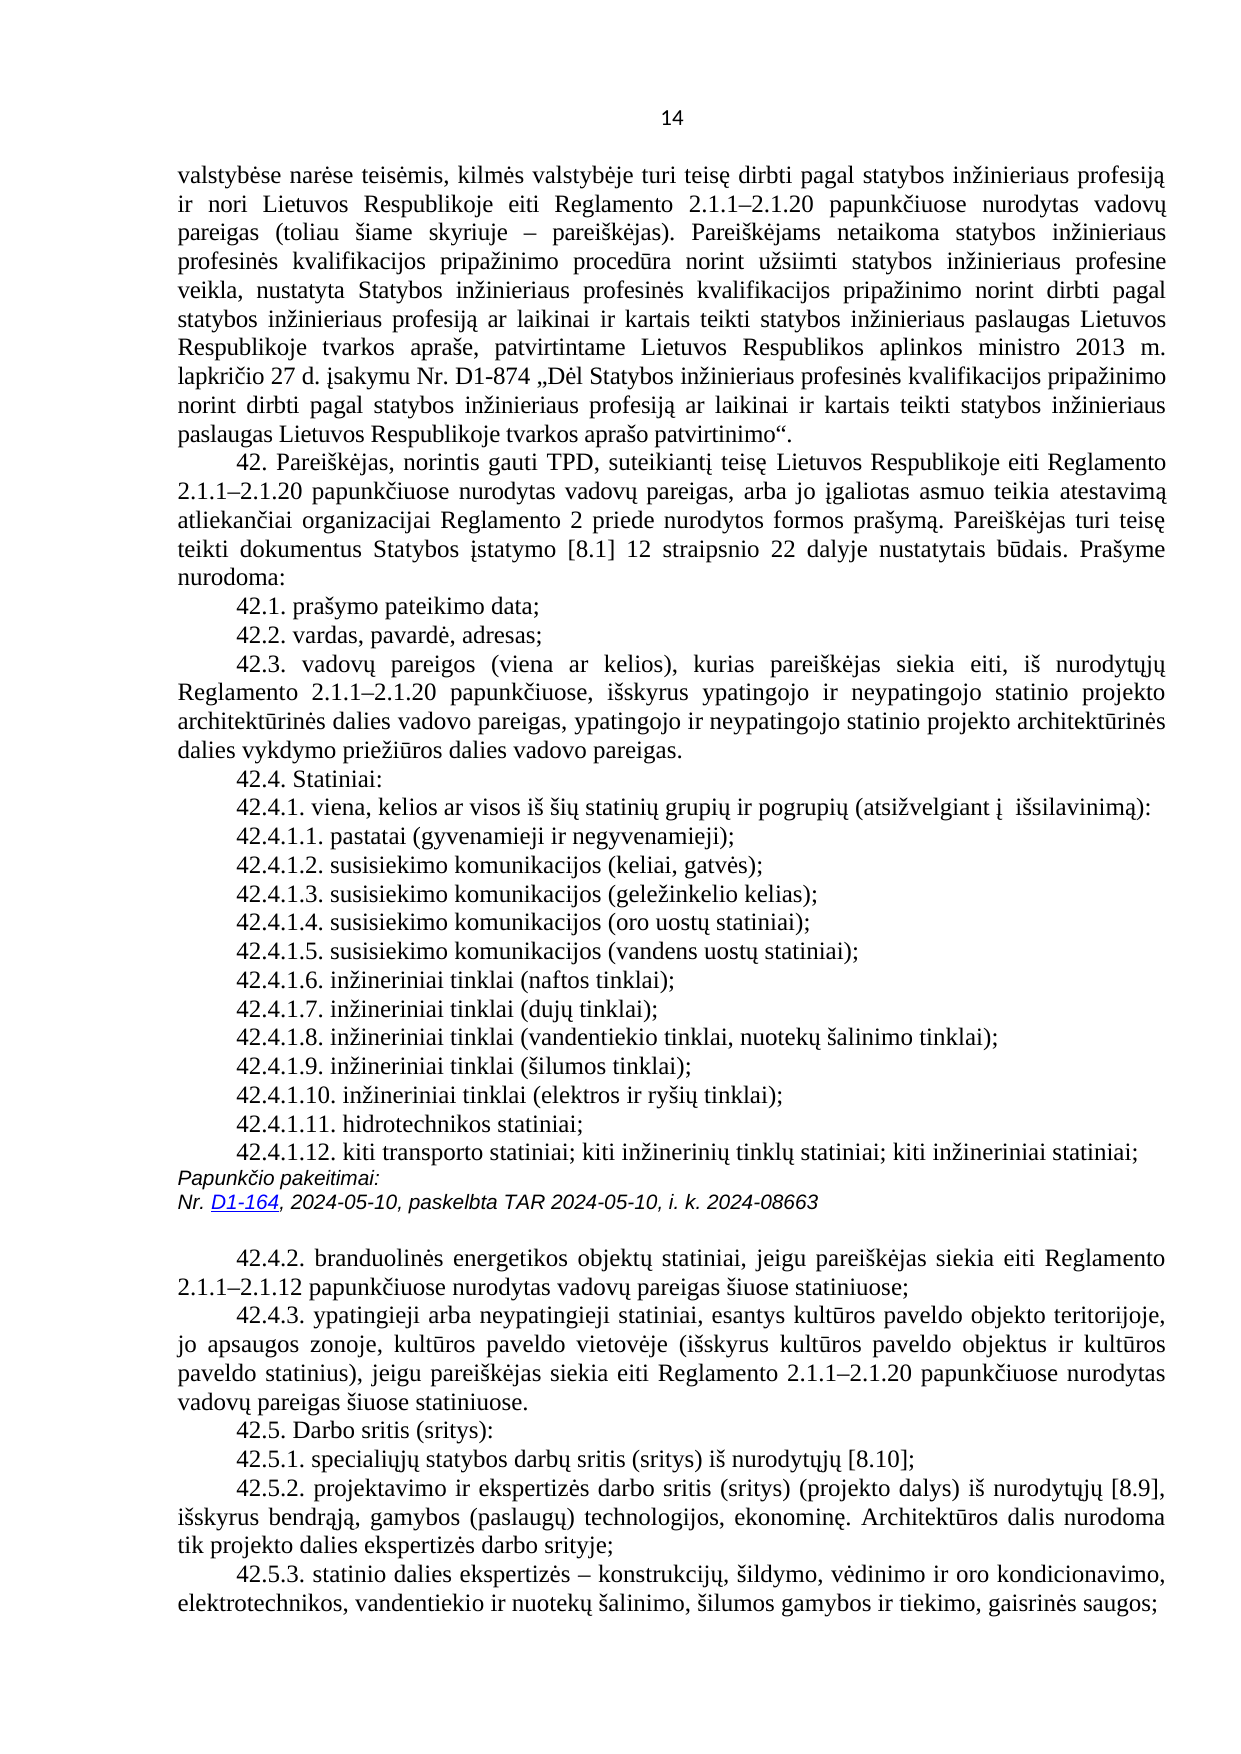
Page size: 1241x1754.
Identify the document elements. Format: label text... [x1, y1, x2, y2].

text 42.4.1.6. inžineriniai tinklai (naftos tinklai); [177, 965, 1166, 994]
text 42.4.1.2. susisiekimo komunikacijos (keliai, gatvės); [177, 850, 1166, 879]
text 42.5. Darbo sritis (sritys): [177, 1415, 1166, 1444]
text 42.3. vadovų pareigos (viena ar kelios), kurias pareiškėjas siekia eiti, iš nurodytųjų Reglamento 2.1.1–2.1.20 papunkčiuose, išskyrus ypatingojo ir neypatingojo statinio projekto architektūrinės dalies vadovo pareigas, ypatingojo ir neypatingojo statinio projekto architektūrinės dalies vykdymo priežiūros dalies vadovo pareigas. [177, 649, 1166, 764]
text 42.5.2. projektavimo ir ekspertizės darbo sritis (sritys) (projekto dalys) iš nurodytųjų [8.9], išskyrus bendrąją, gamybos (paslaugų) technologijos, ekonominę. Architektūros dalis nurodoma tik projekto dalies ekspertizės darbo srityje; [177, 1473, 1166, 1559]
text 42.4.1.11. hidrotechnikos statiniai; [177, 1109, 1166, 1137]
text Papunkčio pakeitimai: [177, 1166, 1166, 1190]
text 42. Pareiškėjas, norintis gauti TPD, suteikiantį teisę Lietuvos Respublikoje eiti Reglamento 2.1.1–2.1.20 papunkčiuose nurodytas vadovų pareigas, arba jo įgaliotas asmuo teikia atestavimą atliekančiai organizacijai Reglamento 2 priede nurodytos formos prašymą. Pareiškėjas turi teisę teikti dokumentus Statybos įstatymo [8.1] 12 straipsnio 22 dalyje nustatytais būdais. Prašyme nurodoma: [177, 447, 1166, 591]
text 42.4.1.3. susisiekimo komunikacijos (geležinkelio kelias); [177, 879, 1166, 907]
text 42.4.1.5. susisiekimo komunikacijos (vandens uostų statiniai); [177, 936, 1166, 965]
text 42.4.1.10. inžineriniai tinklai (elektros ir ryšių tinklai); [177, 1080, 1166, 1109]
text 42.4.1.8. inžineriniai tinklai (vandentiekio tinklai, nuotekų šalinimo tinklai); [177, 1022, 1166, 1051]
text 42.4. Statiniai: [177, 764, 1166, 792]
text 42.4.1.12. kiti transporto statiniai; kiti inžinerinių tinklų statiniai; kiti inžineriniai statiniai; [177, 1137, 1166, 1166]
text 42.4.1.1. pastatai (gyvenamieji ir negyvenamieji); [177, 821, 1166, 850]
text 42.1. prašymo pateikimo data; [177, 591, 1166, 620]
text 42.5.1. specialiųjų statybos darbų sritis (sritys) iš nurodytųjų [8.10]; [177, 1444, 1166, 1473]
text Nr. D1-164, 2024-05-10, paskelbta TAR 2024-05-10, i. k. 2024-08663 [177, 1190, 1166, 1214]
text 42.4.1.9. inžineriniai tinklai (šilumos tinklai); [177, 1051, 1166, 1080]
text 42.2. vardas, pavardė, adresas; [177, 620, 1166, 649]
text 42.4.1.7. inžineriniai tinklai (dujų tinklai); [177, 994, 1166, 1022]
text 42.5.3. statinio dalies ekspertizės – konstrukcijų, šildymo, vėdinimo ir oro kondicionavimo, elektrotechnikos, vandentiekio ir nuotekų šalinimo, šilumos gamybos ir tiekimo, gaisrinės saugos; [177, 1559, 1166, 1617]
text 42.4.3. ypatingieji arba neypatingieji statiniai, esantys kultūros paveldo objekto teritorijoje, jo apsaugos zonoje, kultūros paveldo vietovėje (išskyrus kultūros paveldo objektus ir kultūros paveldo statinius), jeigu pareiškėjas siekia eiti Reglamento 2.1.1–2.1.20 papunkčiuose nurodytas vadovų pareigas šiuose statiniuose. [177, 1300, 1166, 1415]
text 42.4.1. viena, kelios ar visos iš šių statinių grupių ir pogrupių (atsižvelgiant į išsilavinimą): [177, 792, 1166, 821]
text 42.4.2. branduolinės energetikos objektų statiniai, jeigu pareiškėjas siekia eiti Reglamento 2.1.1–2.1.12 papunkčiuose nurodytas vadovų pareigas šiuose statiniuose; [177, 1243, 1166, 1300]
text valstybėse narėse teisėmis, kilmės valstybėje turi teisę dirbti pagal statybos inžinieriaus profesiją ir nori Lietuvos Respublikoje eiti Reglamento 2.1.1–2.1.20 papunkčiuose nurodytas vadovų pareigas (toliau šiame skyriuje – pareiškėjas). Pareiškėjams netaikoma statybos inžinieriaus profesinės kvalifikacijos pripažinimo procedūra norint užsiimti statybos inžinieriaus profesine veikla, nustatyta Statybos inžinieriaus profesinės kvalifikacijos pripažinimo norint dirbti pagal statybos inžinieriaus profesiją ar laikinai ir kartais teikti statybos inžinieriaus paslaugas Lietuvos Respublikoje tvarkos apraše, patvirtintame Lietuvos Respublikos aplinkos ministro 2013 m. lapkričio 27 d. įsakymu Nr. D1-874 „Dėl Statybos inžinieriaus profesinės kvalifikacijos pripažinimo norint dirbti pagal statybos inžinieriaus profesiją ar laikinai ir kartais teikti statybos inžinieriaus paslaugas Lietuvos Respublikoje tvarkos aprašo patvirtinimo“. [177, 160, 1166, 447]
text 42.4.1.4. susisiekimo komunikacijos (oro uostų statiniai); [177, 907, 1166, 936]
